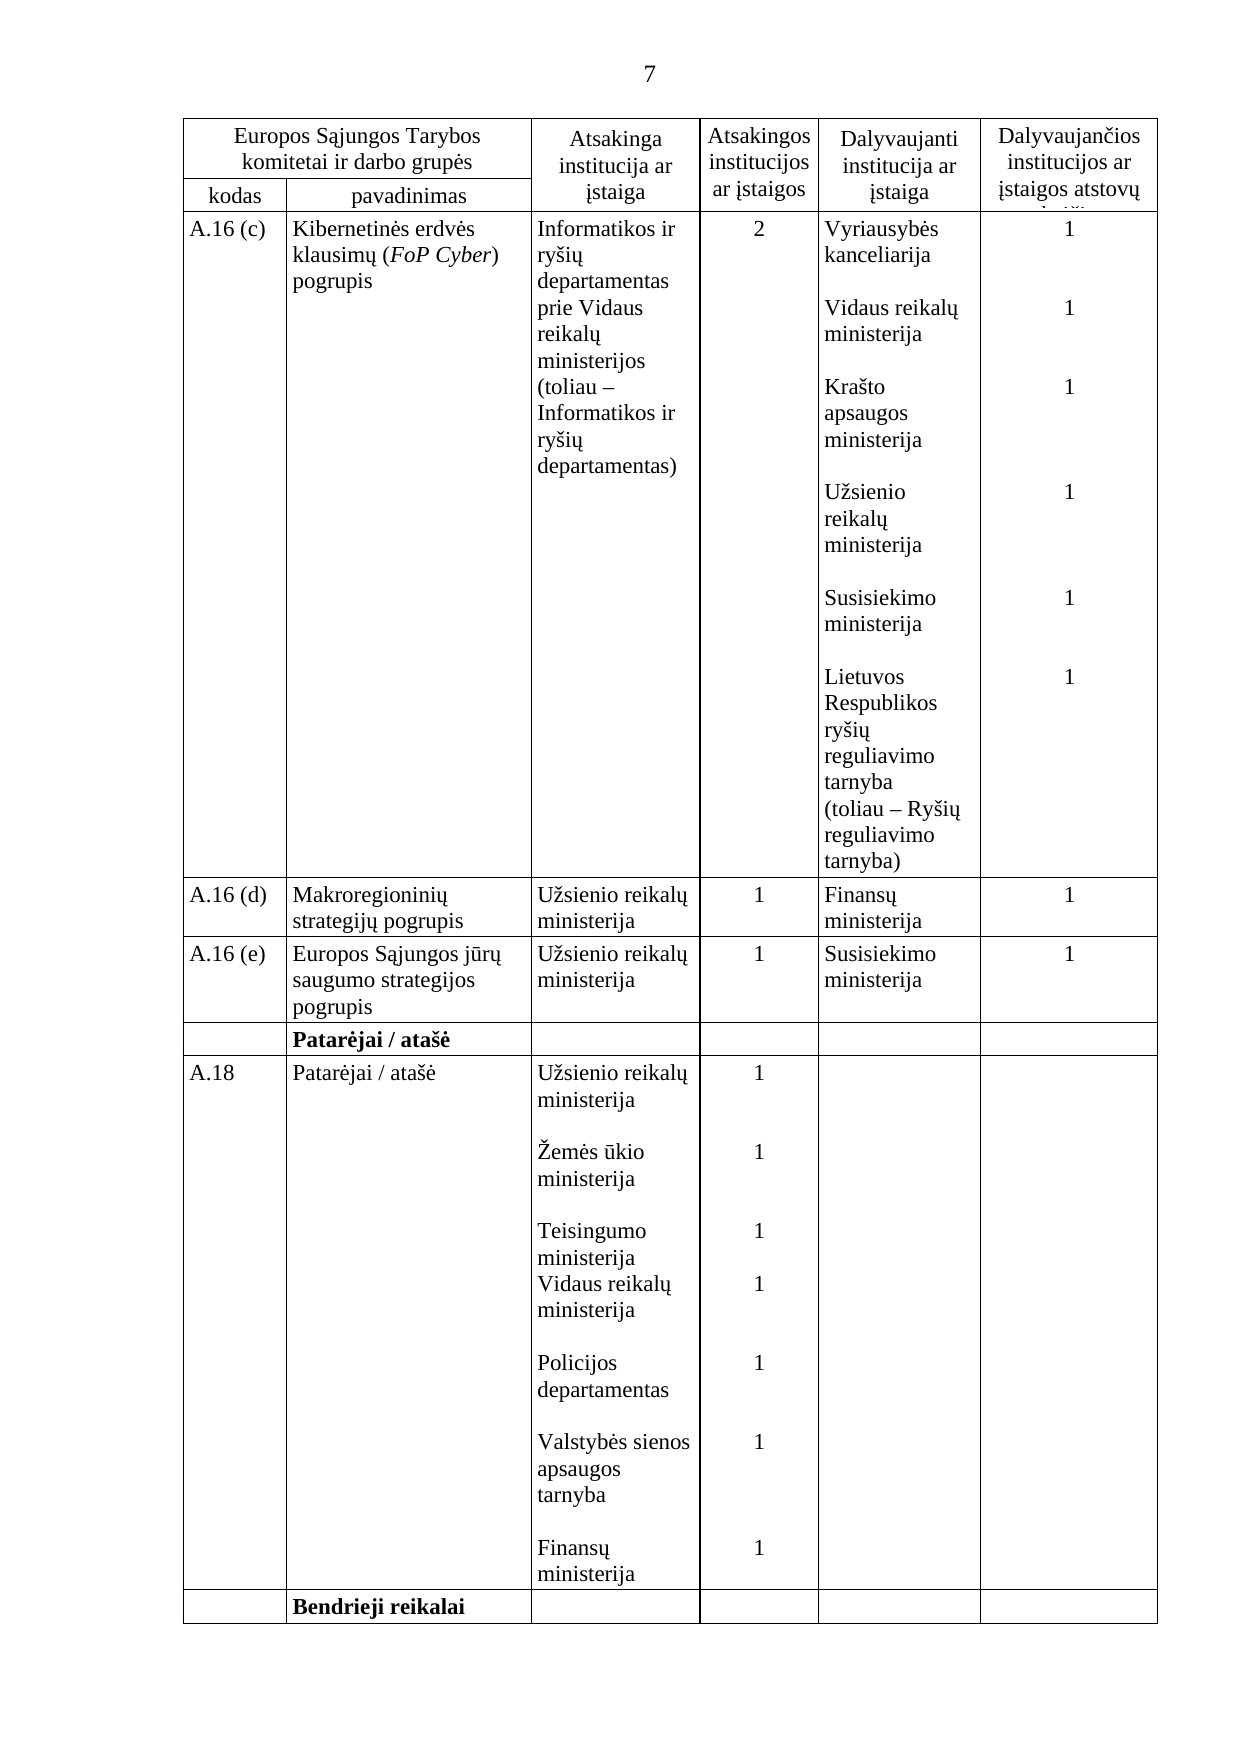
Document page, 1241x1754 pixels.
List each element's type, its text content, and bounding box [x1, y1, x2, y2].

table_cell Bendrieji reikalai [287, 1590, 531, 1623]
table_cell [184, 1590, 286, 1623]
table_cell Informatikos ir ryšių departamentas prie Vidaus reikalų ministerijos (toliau – Informatikos ir ryšių departamentas) [532, 212, 699, 877]
table_cell 1 [701, 878, 818, 936]
table_cell Europos Sąjungos jūrų saugumo strategijos pogrupis [287, 937, 531, 1022]
table_cell Patarėjai / atašė [287, 1056, 531, 1589]
table_cell [532, 1590, 699, 1623]
table_cell [981, 1056, 1157, 1589]
table_cell [819, 1056, 980, 1589]
table_cell [184, 1023, 286, 1055]
table_cell 1 [701, 937, 818, 1022]
table_cell Užsienio reikalų ministerija Žemės ūkio ministerija Teisingumo ministerija Vidaus reikalų ministerija Policijos departamentas Valstybės sienos apsaugos tarnyba Finansų ministerija [532, 1056, 699, 1589]
table_cell Susisiekimo ministerija [819, 937, 980, 1022]
table_cell Makroregioninių strategijų pogrupis [287, 878, 531, 936]
table_cell 2 [701, 212, 818, 877]
table_cell Užsienio reikalų ministerija [532, 878, 699, 936]
table_header Atsakinga institucija ar įstaiga [532, 119, 699, 211]
table_cell [701, 1023, 818, 1055]
table_cell A.16 (d) [184, 878, 286, 936]
table_cell 1 1 1 1 1 1 [981, 212, 1157, 877]
table_header Atsakingos institucijos ar įstaigos atstovų skaičius [701, 119, 818, 211]
table_header Dalyvaujanti institucija ar įstaiga [819, 119, 980, 211]
table_cell [532, 1023, 699, 1055]
table_cell Patarėjai / atašė [287, 1023, 531, 1055]
table_cell Finansų ministerija [819, 878, 980, 936]
table_cell pavadinimas [287, 179, 531, 211]
table_cell A.16 (c) [184, 212, 286, 877]
table_cell [819, 1590, 980, 1623]
table_cell [981, 1590, 1157, 1623]
table_cell 1 1 1 1 1 1 1 [701, 1056, 818, 1589]
table_cell 1 [981, 937, 1157, 1022]
table_cell kodas [184, 179, 286, 211]
table_cell A.18 [184, 1056, 286, 1589]
table_cell Kibernetinės erdvės klausimų (FoP Cyber) pogrupis [287, 212, 531, 877]
table_cell [981, 1023, 1157, 1055]
table_cell Užsienio reikalų ministerija [532, 937, 699, 1022]
table_cell 1 [981, 878, 1157, 936]
table_cell [819, 1023, 980, 1055]
table_header Europos Sąjungos Tarybos komitetai ir darbo grupės [184, 119, 531, 178]
table_cell Vyriausybės kanceliarija Vidaus reikalų ministerija Krašto apsaugos ministerija Užsienio reikalų ministerija Susisiekimo ministerija Lietuvos Respublikos ryšių reguliavimo tarnyba (toliau – Ryšių reguliavimo tarnyba) [819, 212, 980, 877]
table_cell [701, 1590, 818, 1623]
table_header Dalyvaujančios institucijos ar įstaigos atstovų skaičius [981, 119, 1157, 211]
table_cell A.16 (e) [184, 937, 286, 1022]
